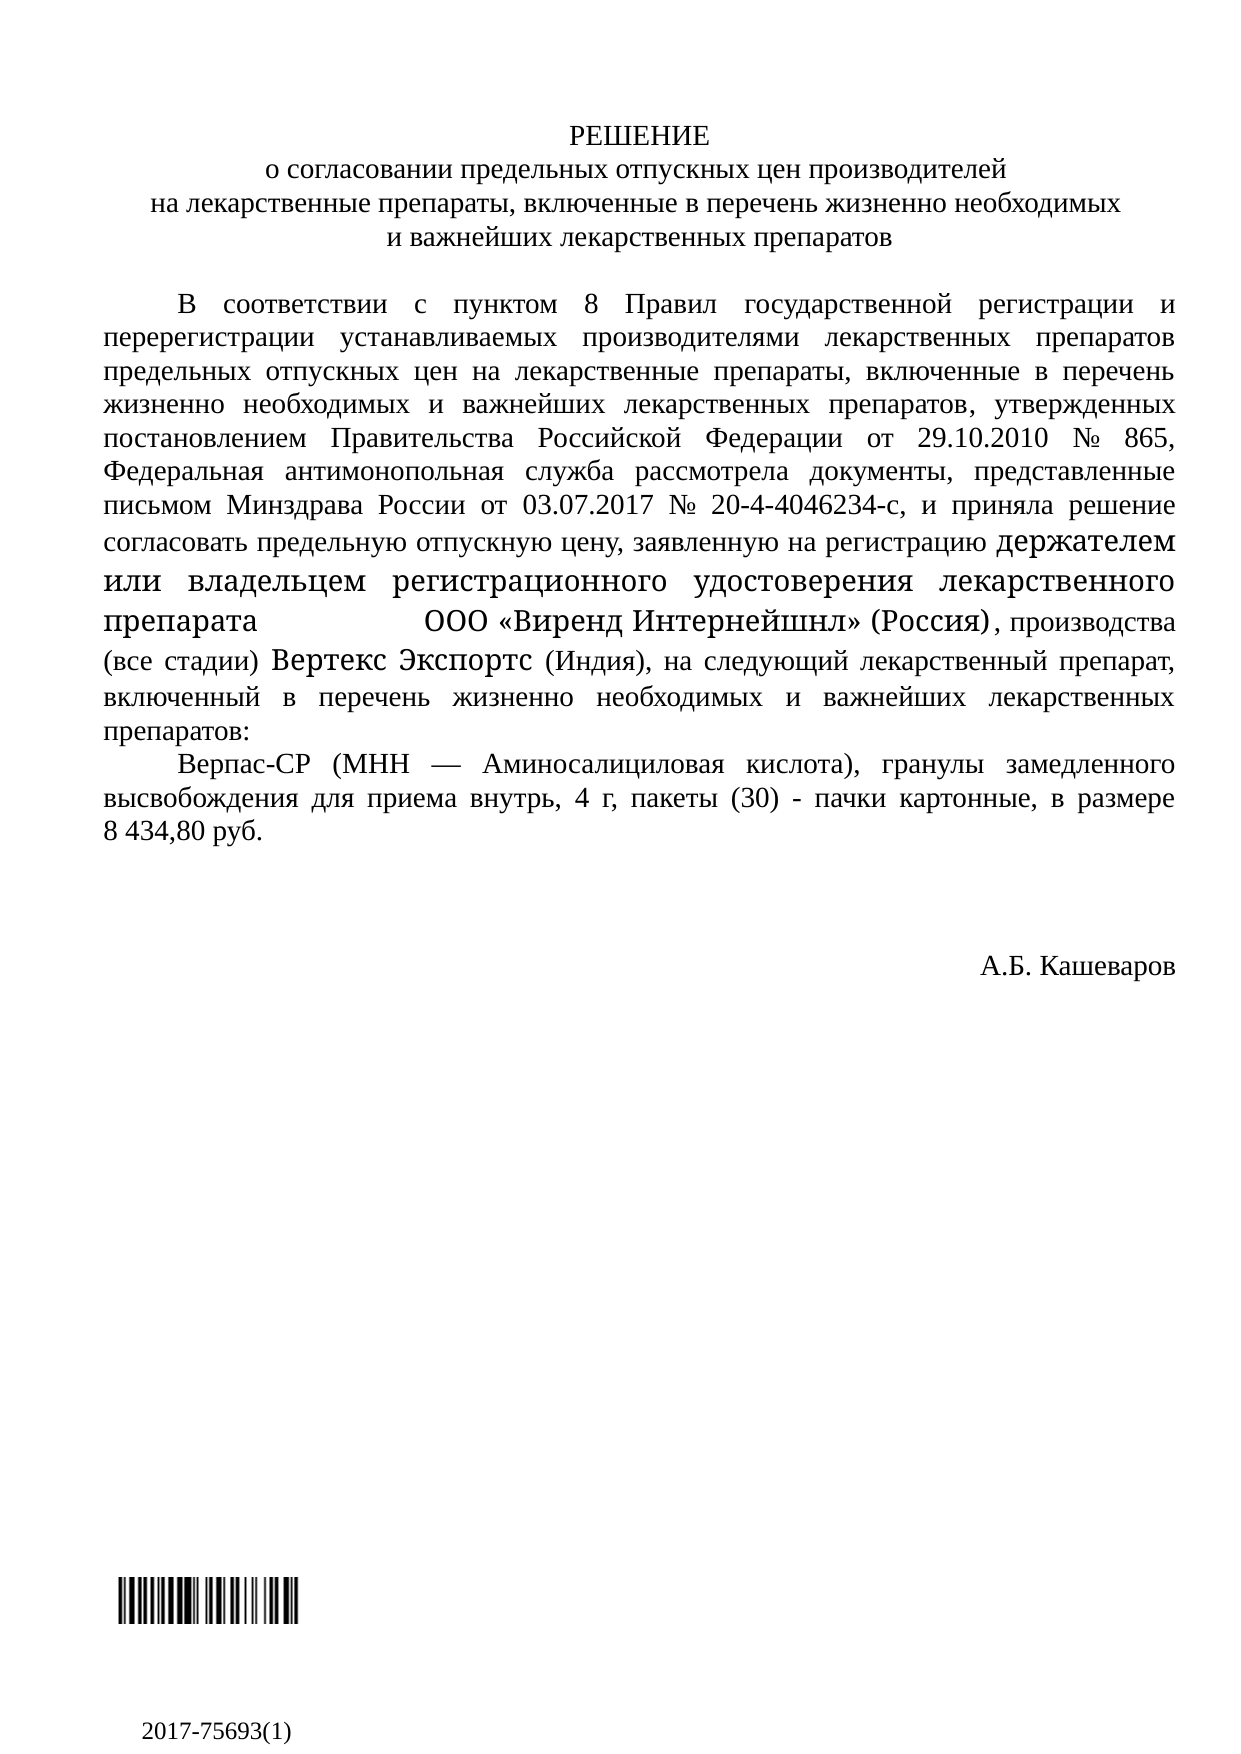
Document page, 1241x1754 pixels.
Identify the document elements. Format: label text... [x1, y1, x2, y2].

text на лекарственные препараты, включенные в перечень жизненно необходимых [103, 185, 1176, 219]
picture [103, 1577, 316, 1624]
text РЕШЕНИЕ [103, 118, 1176, 152]
text В соответствии с пунктом 8 Правил государственной регистрации и перерегистрации устанавливаемых производителями лекарственных препаратов предельных отпускных цен на лекарственные препараты, включенные в перечень жизненно необходимых и важнейших лекарственных препаратов, утвержденных постановлением Правительства Российской Федерации от 29.10.2010 № 865, Федеральная антимонопольная служба рассмотрела документы, представленные письмом Минздрава России от 03.07.2017 № 20-4-4046234-с, и приняла решение согласовать предельную отпускную цену, заявленную на регистрацию держателем или владельцем регистрационного удостоверения лекарственного препарата ООО «Виренд Интернейшнл» (Россия), производства (все стадии) Вертекс Экспортс (Индия), на следующий лекарственный препарат, включенный в перечень жизненно необходимых и важнейших лекарственных препаратов: [103, 286, 1176, 746]
text и важнейших лекарственных препаратов [103, 219, 1176, 252]
text Верпас-СР (МНН — Аминосалициловая кислота), гранулы замедленного высвобождения для приема внутрь, 4 г, пакеты (30) - пачки картонные, в размере 8 434,80 руб. [103, 746, 1176, 847]
text А.Б. Кашеваров [103, 948, 1176, 981]
text о согласовании предельных отпускных цен производителей [103, 152, 1176, 185]
